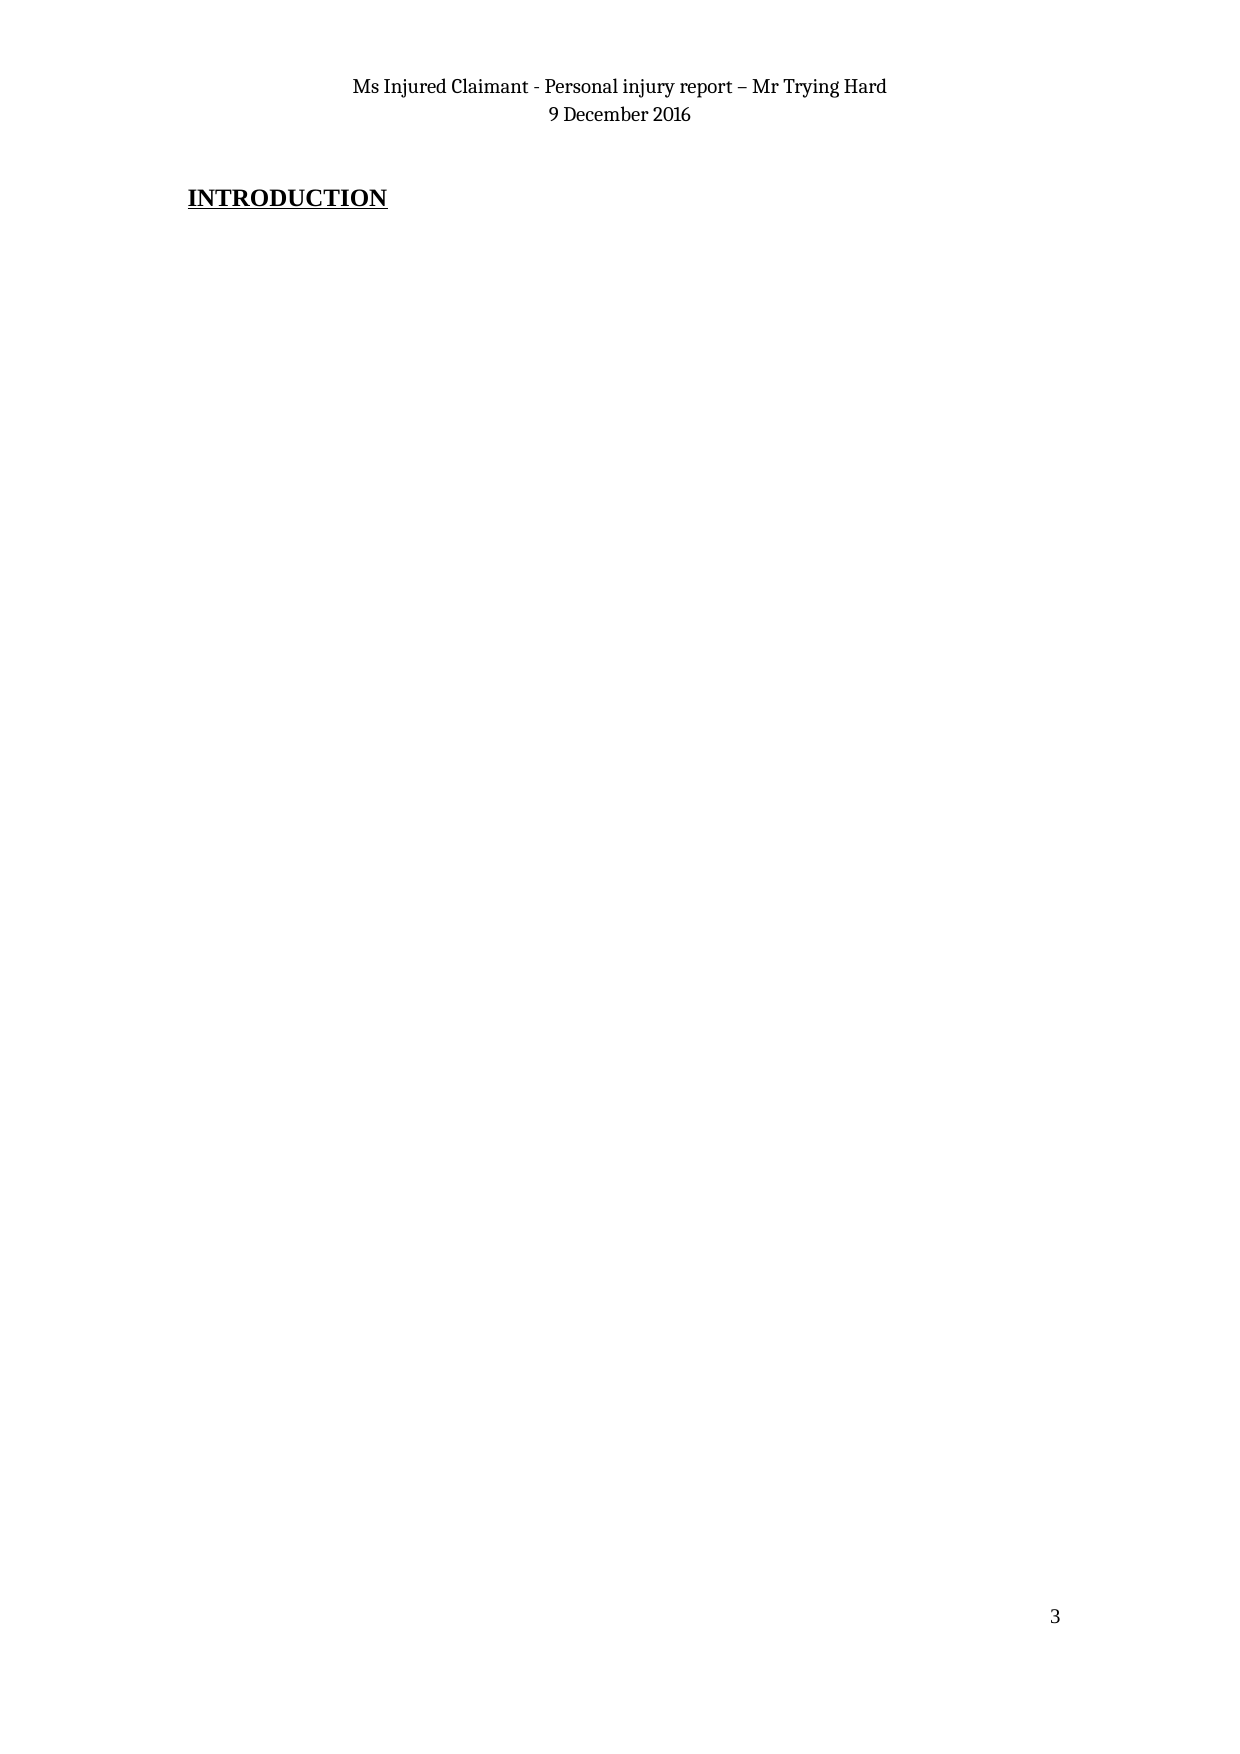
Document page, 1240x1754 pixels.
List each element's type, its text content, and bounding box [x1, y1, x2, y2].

text INTRODUCTION [187, 183, 1052, 212]
